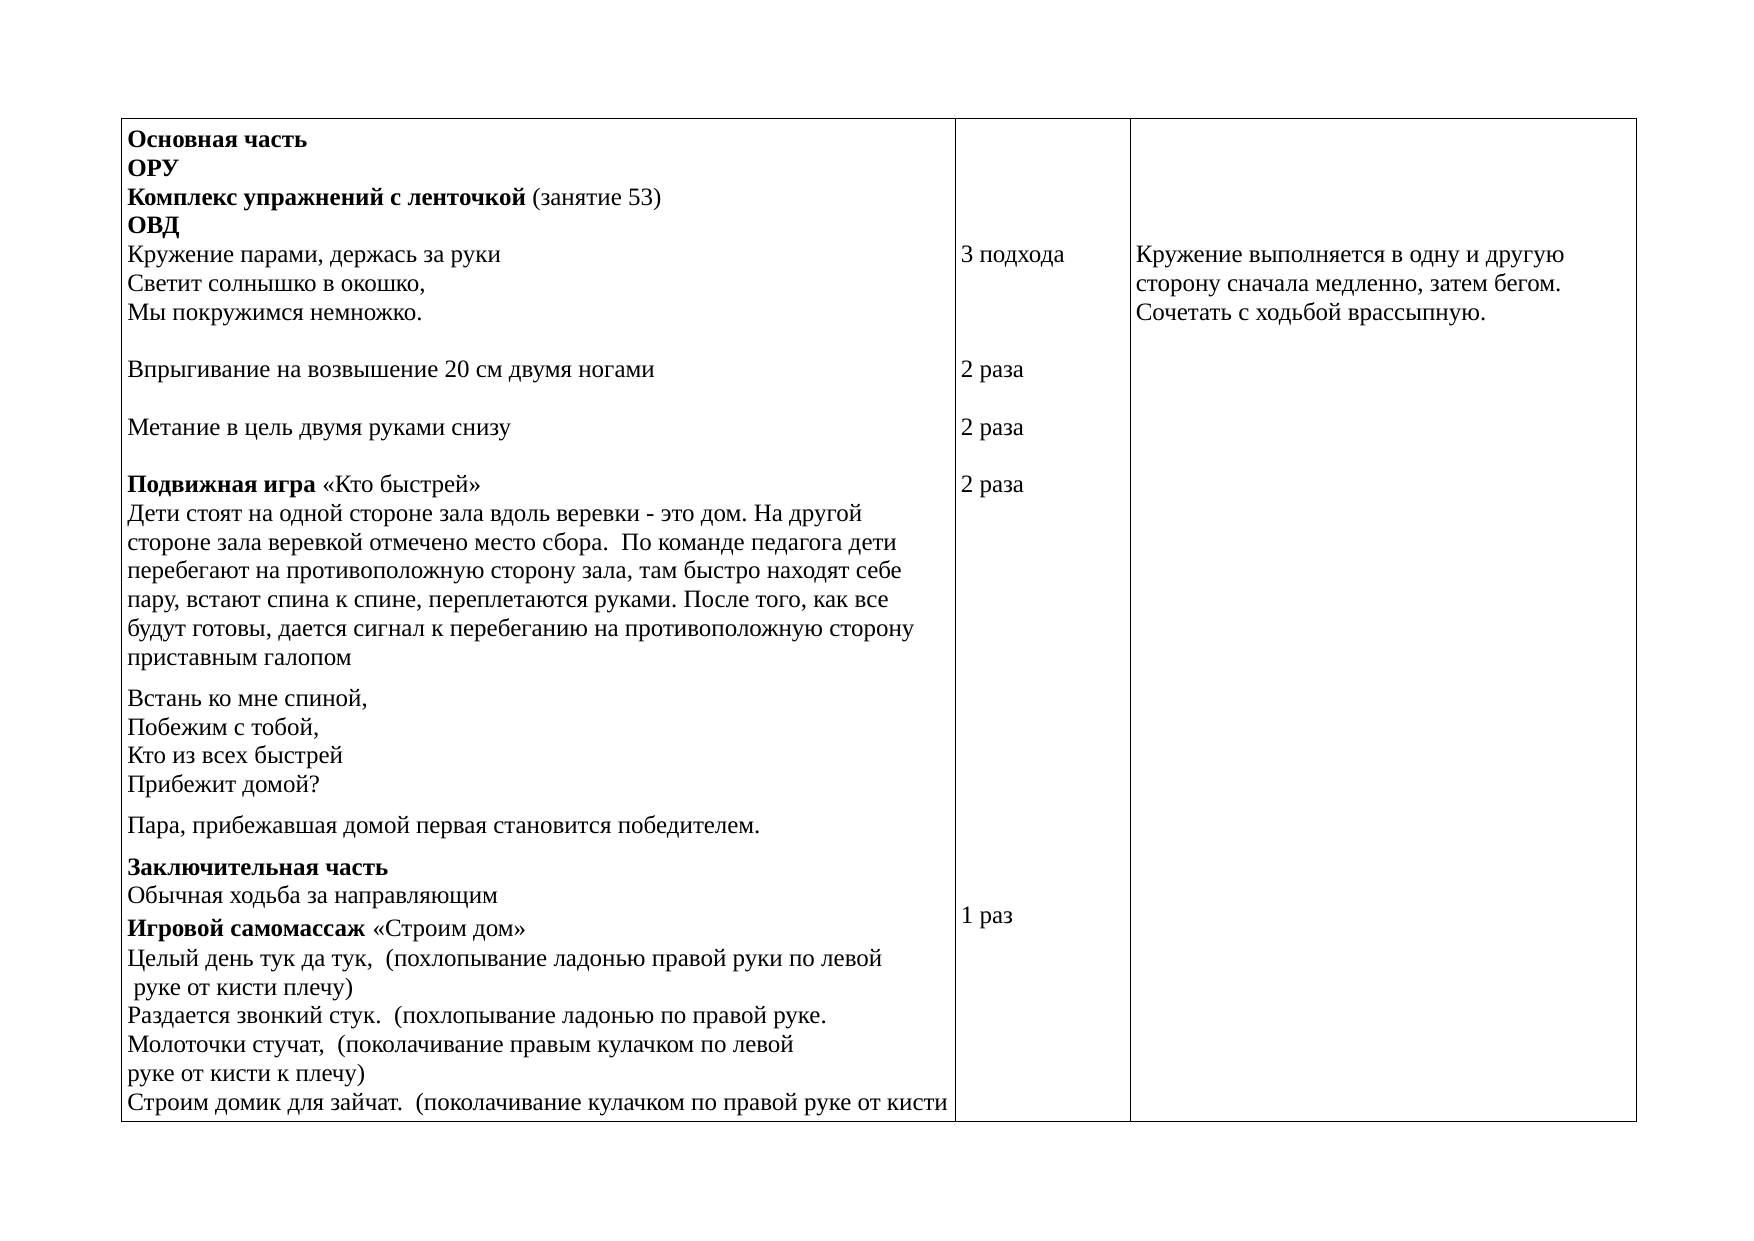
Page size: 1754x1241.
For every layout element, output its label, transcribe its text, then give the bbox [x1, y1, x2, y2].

table_cell Кружение выполняется в одну и другую сторону сначала медленно, затем бегом. Сочетать с ходьбой врассыпную. [1131, 119, 1636, 1121]
table_cell Основная часть ОРУ Комплекс упражнений с ленточкой (занятие 53) ОВД Кружение парами, держась за руки Светит солнышко в окошко, Мы покружимся немножко. Впрыгивание на возвышение 20 см двумя ногами Метание в цель двумя руками снизу Подвижная игра «Кто быстрей» Дети стоят на одной стороне зала вдоль веревки - это дом. На другой стороне зала веревкой отмечено место сбора. По команде педагога дети перебегают на противоположную сторону зала, там быстро находят себе пару, встают спина к спине, переплетаются руками. После того, как все будут готовы, дается сигнал к перебеганию на противоположную сторону приставным галопом Встань ко мне спиной, Побежим с тобой, Кто из всех быстрей Прибежит домой? Пара, прибежавшая домой первая становится победителем. Заключительная часть Обычная ходьба за направляющим Игровой самомассаж «Строим дом» Целый день тук да тук, (похлопывание ладонью правой руки по левой руке от кисти плечу) Раздается звонкий стук. (похлопывание ладонью по правой руке. Молоточки стучат, (поколачивание правым кулачком по левой руке от кисти к плечу) Строим домик для зайчат. (поколачивание кулачком по правой руке от кисти [122, 119, 955, 1121]
table_cell 3 подхода 2 раза 2 раза 2 раза 1 раз [956, 119, 1130, 1121]
